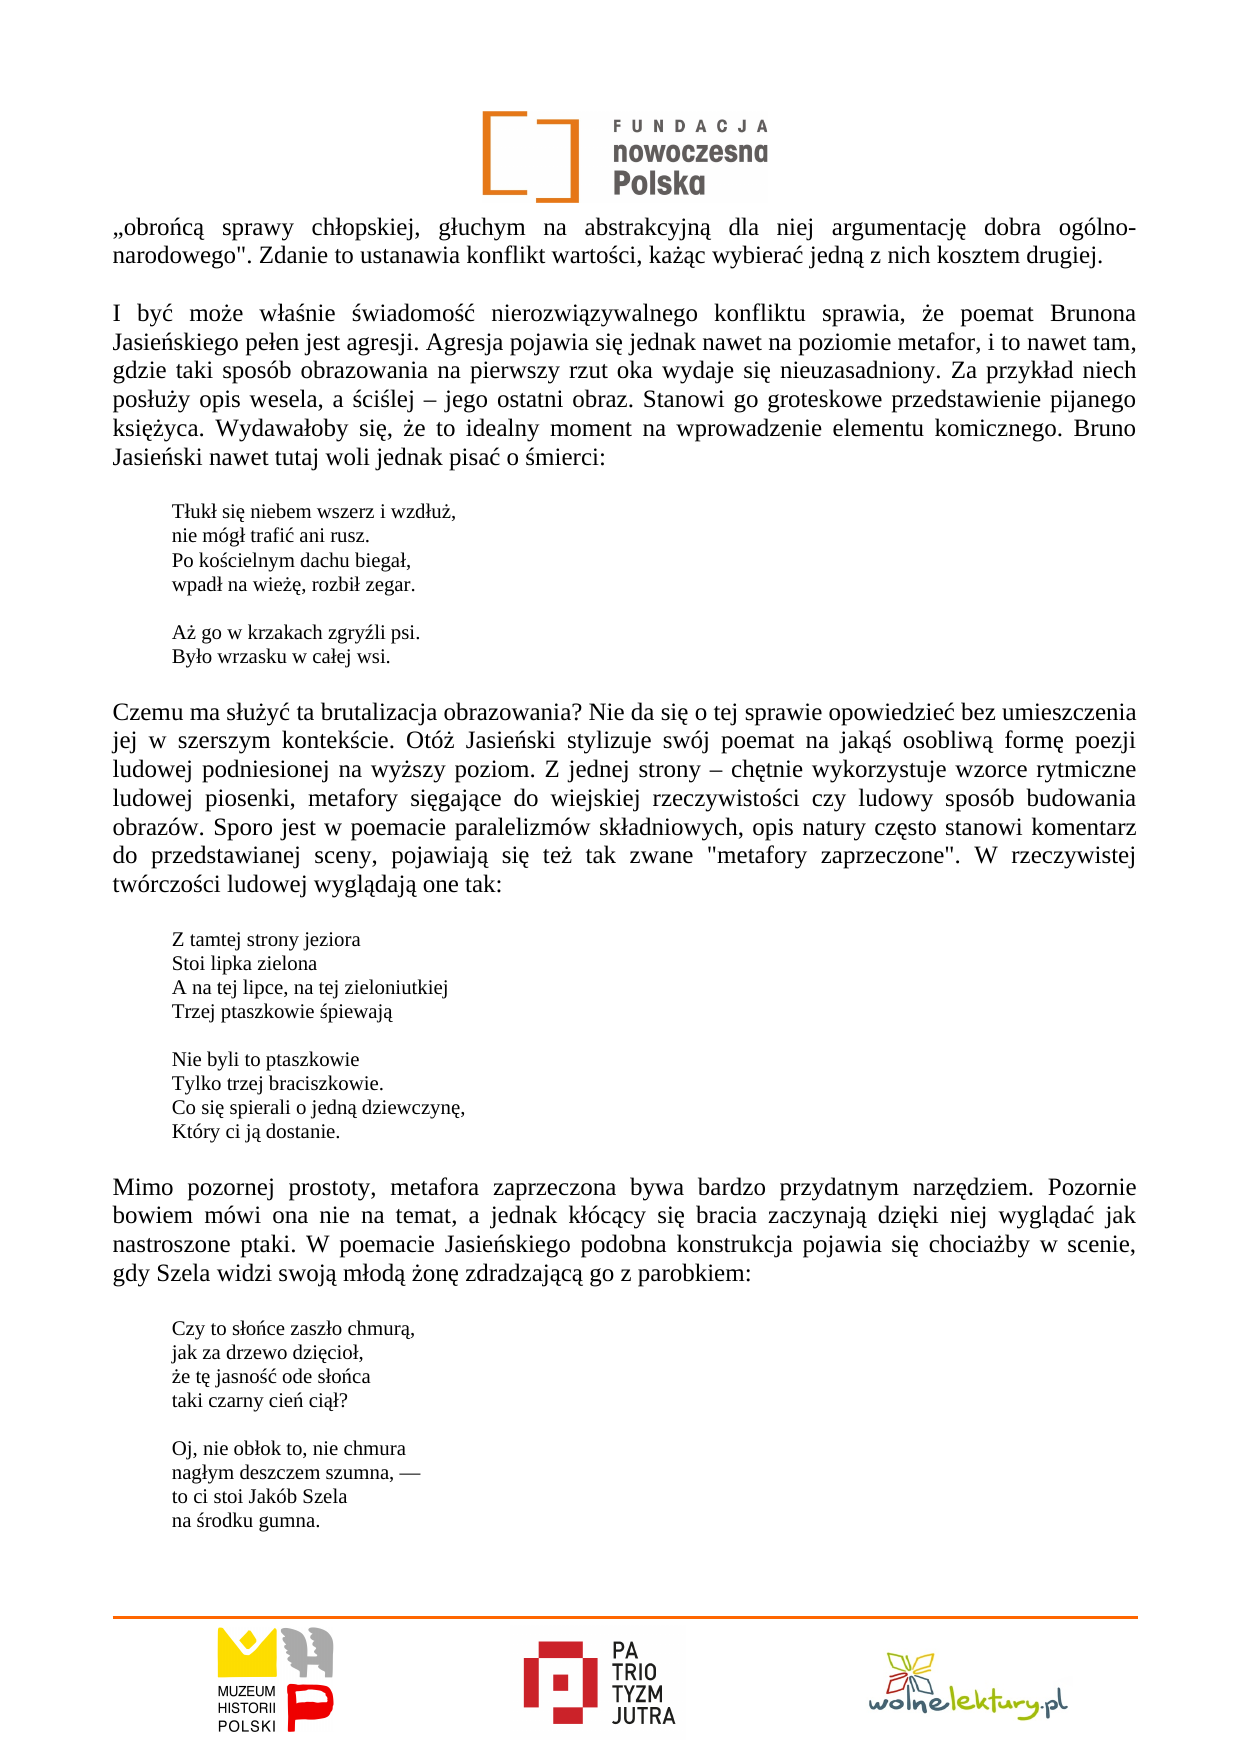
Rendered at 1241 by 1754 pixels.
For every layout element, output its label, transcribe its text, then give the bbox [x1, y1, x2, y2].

text nagłym deszczem szumna, — [172, 1460, 1137, 1484]
text to ci stoi Jakób Szela [172, 1484, 1137, 1508]
text Tylko trzej braciszkowie. [172, 1071, 1137, 1095]
text A na tej lipce, na tej zieloniutkiej [172, 975, 1137, 999]
picture [509, 1625, 687, 1740]
text I być może właśnie świadomość nierozwiązywalnego konfliktu sprawia, że poemat Brunona Jasieńskiego pełen jest agresji. Agresja pojawia się jednak nawet na poziomie metafor, i to nawet tam, gdzie taki sposób obrazowania na pierwszy rzut oka wydaje się nieuzasadniony. Za przykład niech posłuży opis wesela, a ściślej – jego ostatni obraz. Stanowi go groteskowe przedstawienie pijanego księżyca. Wydawałoby się, że to idealny moment na wprowadzenie elementu komicznego. Bruno Jasieński nawet tutaj woli jednak pisać o śmierci: [112, 298, 1137, 471]
text Co się spierali o jedną dziewczynę, [172, 1095, 1137, 1119]
text Oj, nie obłok to, nie chmura [172, 1436, 1137, 1460]
text Z tamtej strony jeziora [172, 927, 1137, 951]
text Stoi lipka zielona [172, 951, 1137, 975]
text taki czarny cień ciął? [172, 1388, 1137, 1412]
text wpadł na wieżę, rozbił zegar. [172, 572, 1137, 596]
picture [217, 1627, 334, 1732]
text że tę jasność ode słońca [172, 1364, 1137, 1388]
picture [828, 1624, 1101, 1749]
text Po kościelnym dachu biegał, [172, 547, 1137, 572]
text Czemu ma służyć ta brutalizacja obrazowania? Nie da się o tej sprawie opowiedzieć bez umieszczenia jej w szerszym kontekście. Otóż Jasieński stylizuje swój poemat na jakąś osobliwą formę poezji ludowej podniesionej na wyższy poziom. Z jednej strony – chętnie wykorzystuje wzorce rytmiczne ludowej piosenki, metafory sięgające do wiejskiej rzeczywistości czy ludowy sposób budowania obrazów. Sporo jest w poemacie paralelizmów składniowych, opis natury często stanowi komentarz do przedstawianej sceny, pojawiają się też tak zwane "metafory zaprzeczone". W rzeczywistej twórczości ludowej wyglądają one tak: [112, 697, 1137, 898]
text Aż go w krzakach zgryźli psi. [172, 620, 1137, 644]
text Trzej ptaszkowie śpiewają [172, 999, 1137, 1023]
text na środku gumna. [172, 1508, 1137, 1532]
text jak za drzewo ǳięcioł, [172, 1340, 1137, 1364]
text nie mógł trafić ani rusz. [172, 523, 1137, 547]
text Mimo pozornej prostoty, metafora zaprzeczona bywa bardzo przydatnym narzędziem. Pozornie bowiem mówi ona nie na temat, a jednak kłócący się bracia zaczynają dzięki niej wyglądać jak nastroszone ptaki. W poemacie Jasieńskiego podobna konstrukcja pojawia się chociażby w scenie, gdy Szela widzi swoją młodą żonę zdradzającą go z parobkiem: [112, 1172, 1137, 1287]
text Było wrzasku w całej wsi. [172, 644, 1137, 668]
text Który ci ją dostanie. [172, 1119, 1137, 1143]
text Tłukł się niebem wszerz i wzdłuż, [172, 499, 1137, 523]
picture [482, 111, 768, 203]
text „obrońcą sprawy chłopskiej, głuchym na abstrakcyjną dla niej argumentację dobra ogólno-narodowego". Zdanie to ustanawia konflikt wartości, każąc wybierać jedną z nich kosztem drugiej. [112, 212, 1137, 269]
text Czy to słońce zaszło chmurą, [172, 1316, 1137, 1340]
text Nie byli to ptaszkowie [172, 1047, 1137, 1071]
